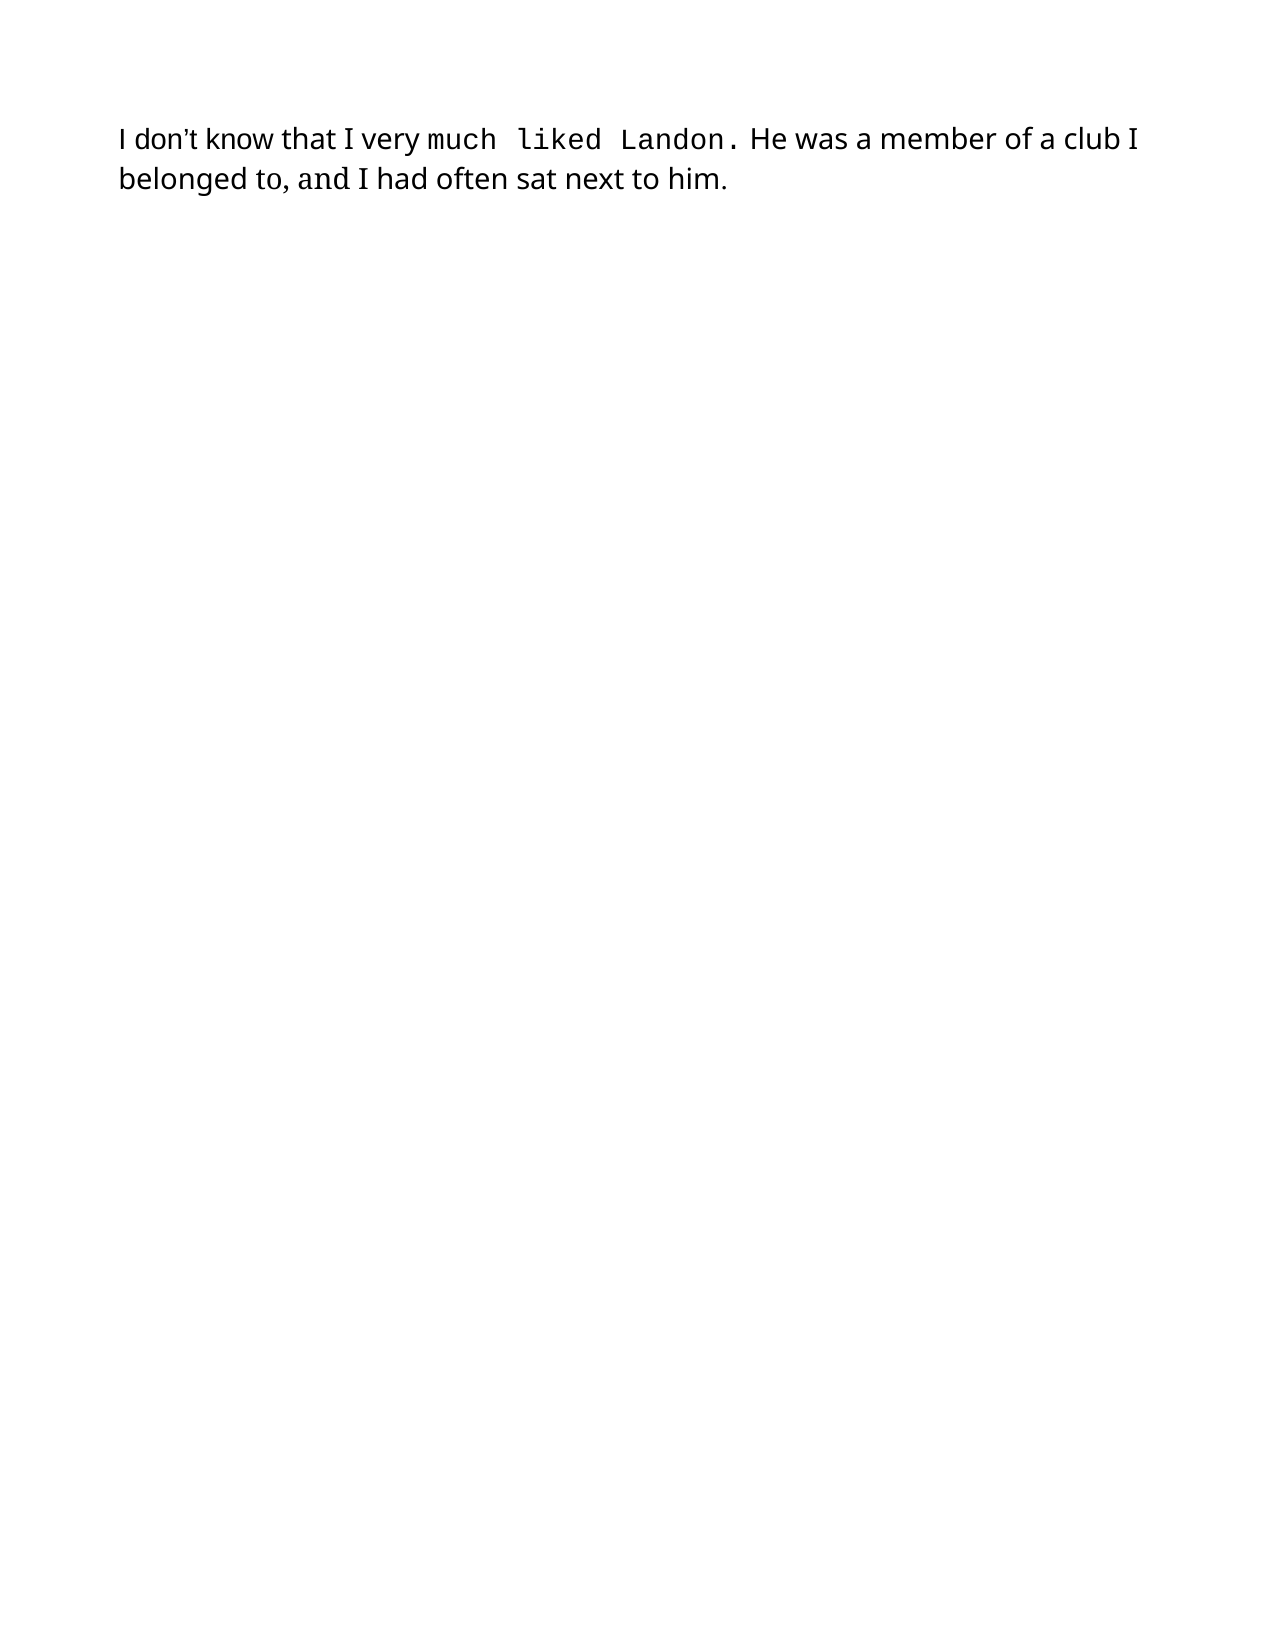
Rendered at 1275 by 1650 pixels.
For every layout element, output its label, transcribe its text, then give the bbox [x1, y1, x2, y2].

text I don’t know that I very much liked Landon. He was a member of a club I belonged to, and I had often sat next to him. [118, 118, 1157, 198]
